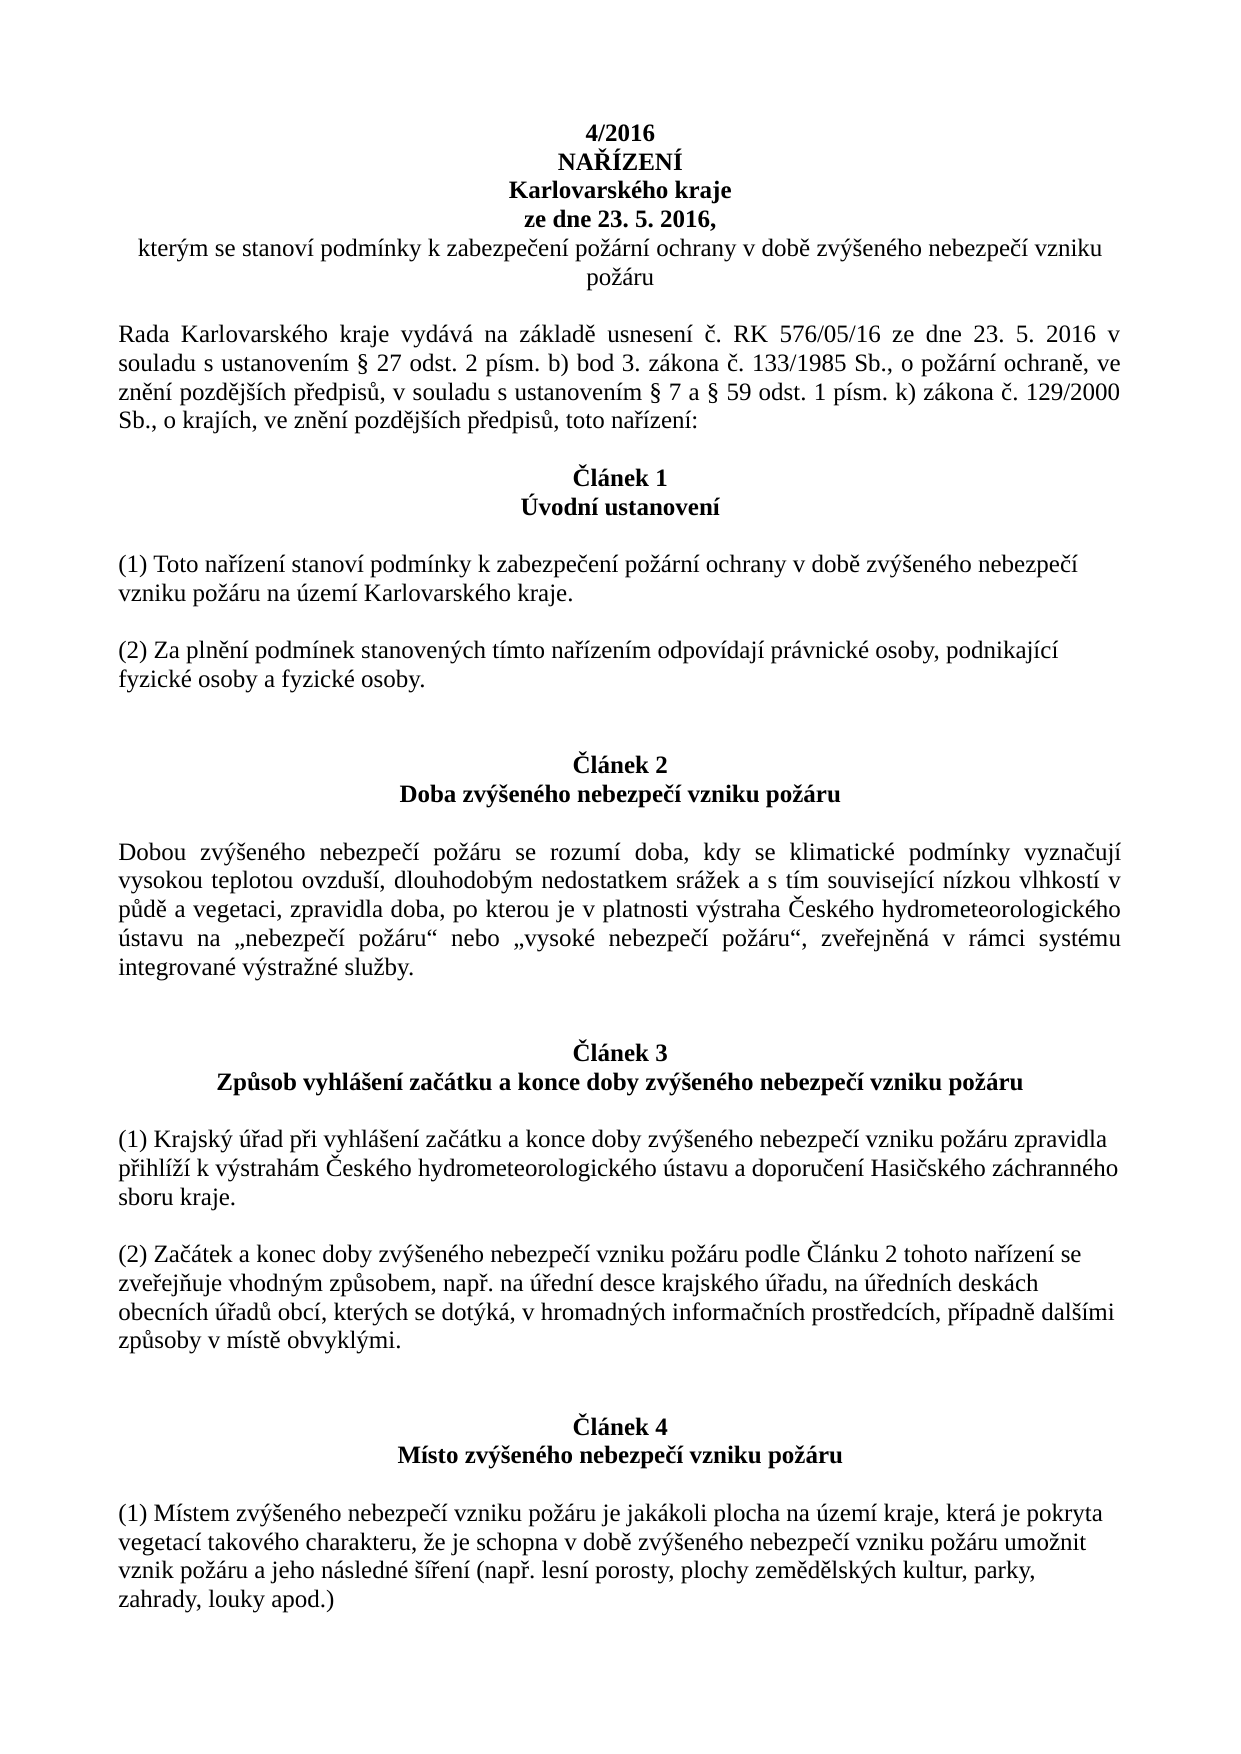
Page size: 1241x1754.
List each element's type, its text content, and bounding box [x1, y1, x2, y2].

text ze dne 23. 5. 2016, [118, 204, 1122, 233]
text Článek 4 [118, 1412, 1122, 1441]
text kterým se stanoví podmínky k zabezpečení požární ochrany v době zvýšeného nebezpečí vzniku požáru [118, 233, 1122, 291]
text 4/2016 [118, 118, 1122, 147]
text NAŘÍZENÍ [118, 147, 1122, 176]
text Článek 2 [118, 751, 1122, 779]
text Doba zvýšeného nebezpečí vzniku požáru [118, 779, 1122, 808]
text Článek 3 [118, 1038, 1122, 1067]
text (1) Toto nařízení stanoví podmínky k zabezpečení požární ochrany v době zvýšeného nebezpečí vzniku požáru na území Karlovarského kraje. [118, 549, 1122, 607]
text Rada Karlovarského kraje vydává na základě usnesení č. RK 576/05/16 ze dne 23. 5. 2016 v souladu s ustanovením § 27 odst. 2 písm. b) bod 3. zákona č. 133/1985 Sb., o požární ochraně, ve znění pozdějších předpisů, v souladu s ustanovením § 7 a § 59 odst. 1 písm. k) zákona č. 129/2000 Sb., o krajích, ve znění pozdějších předpisů, toto nařízení: [118, 319, 1122, 434]
text (1) Místem zvýšeného nebezpečí vzniku požáru je jakákoli plocha na území kraje, která je pokryta vegetací takového charakteru, že je schopna v době zvýšeného nebezpečí vzniku požáru umožnit vznik požáru a jeho následné šíření (např. lesní porosty, plochy zemědělských kultur, parky, zahrady, louky apod.) [118, 1498, 1122, 1613]
text Dobou zvýšeného nebezpečí požáru se rozumí doba, kdy se klimatické podmínky vyznačují vysokou teplotou ovzduší, dlouhodobým nedostatkem srážek a s tím související nízkou vlhkostí v půdě a vegetaci, zpravidla doba, po kterou je v platnosti výstraha Českého hydrometeorologického ústavu na „nebezpečí požáru“ nebo „vysoké nebezpečí požáru“, zveřejněná v rámci systému integrované výstražné služby. [118, 837, 1122, 981]
text (2) Za plnění podmínek stanovených tímto nařízením odpovídají právnické osoby, podnikající fyzické osoby a fyzické osoby. [118, 636, 1122, 693]
text Způsob vyhlášení začátku a konce doby zvýšeného nebezpečí vzniku požáru [118, 1067, 1122, 1096]
text Místo zvýšeného nebezpečí vzniku požáru [118, 1441, 1122, 1469]
text Úvodní ustanovení [118, 492, 1122, 521]
text (1) Krajský úřad při vyhlášení začátku a konce doby zvýšeného nebezpečí vzniku požáru zpravidla přihlíží k výstrahám Českého hydrometeorologického ústavu a doporučení Hasičského záchranného sboru kraje. [118, 1124, 1122, 1211]
text Článek 1 [118, 463, 1122, 492]
text (2) Začátek a konec doby zvýšeného nebezpečí vzniku požáru podle Článku 2 tohoto nařízení se zveřejňuje vhodným způsobem, např. na úřední desce krajského úřadu, na úředních deskách obecních úřadů obcí, kterých se dotýká, v hromadných informačních prostředcích, případně dalšími způsoby v místě obvyklými. [118, 1239, 1122, 1354]
text Karlovarského kraje [118, 176, 1122, 204]
